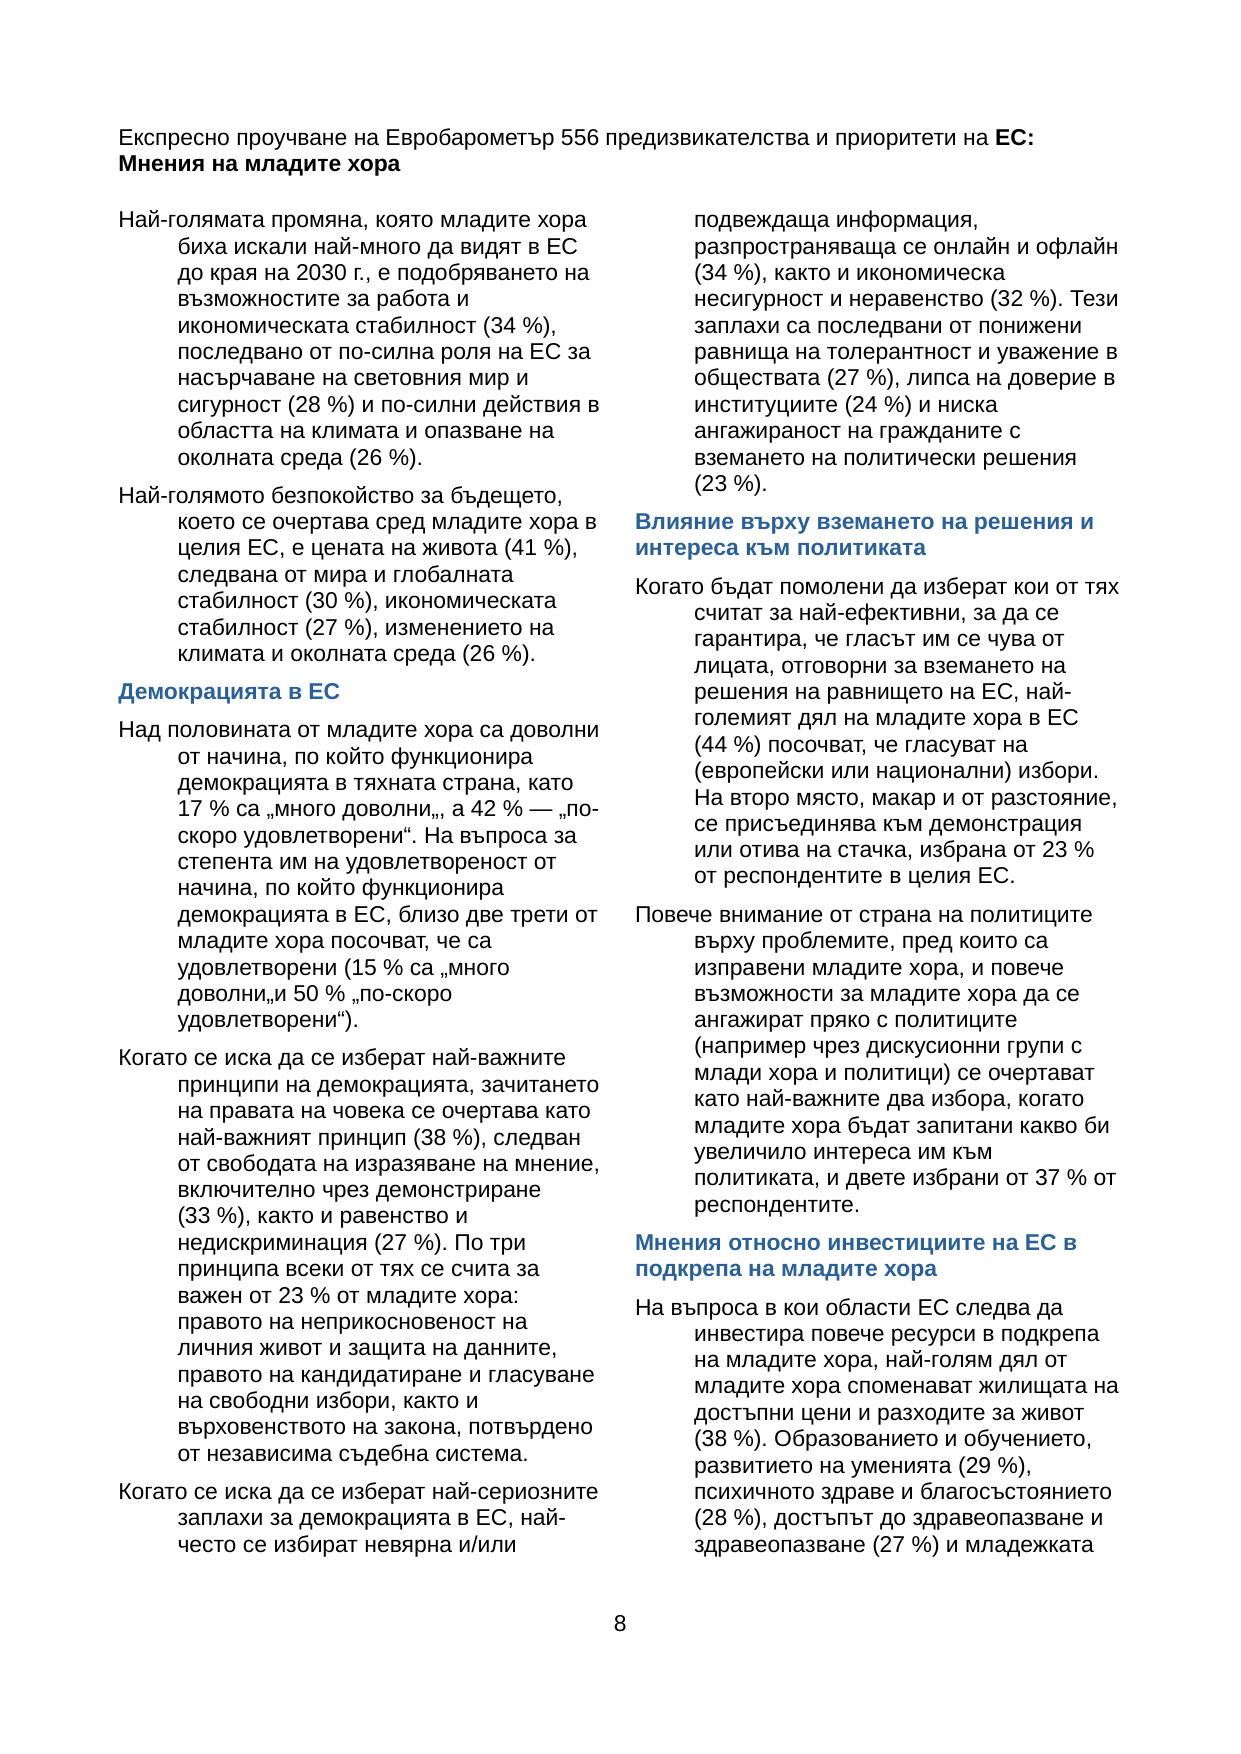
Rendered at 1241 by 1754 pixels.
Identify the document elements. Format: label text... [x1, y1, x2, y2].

text Когато се иска да се изберат най-сериозните заплахи за демокрацията в ЕС, най-често се избират невярна и/или [118, 1478, 605, 1557]
text Когато се иска да се изберат най-важните принципи на демокрацията, зачитането на правата на човека се очертава като най-важният принцип (38 %), следван от свободата на изразяване на мнение, включително чрез демонстриране (33 %), както и равенство и недискриминация (27 %). По три принципа всеки от тях се счита за важен от 23 % от младите хора: правото на неприкосновеност на личния живот и защита на данните, правото на кандидатиране и гласуване на свободни избори, както и върховенството на закона, потвърдено от независима съдебна система. [118, 1044, 605, 1466]
text Най-голямата промяна, която младите хора биха искали най-много да видят в ЕС до края на 2030 г., е подобряването на възможностите за работа и икономическата стабилност (34 %), последвано от по-силна роля на ЕС за насърчаване на световния мир и сигурност (28 %) и по-силни действия в областта на климата и опазване на околната среда (26 %). [118, 206, 605, 470]
text Най-голямото безпокойство за бъдещето, което се очертава сред младите хора в целия ЕС, е цената на живота (41 %), следвана от мира и глобалната стабилност (30 %), икономическата стабилност (27 %), изменението на климата и околната среда (26 %). [118, 482, 605, 666]
text Демокрацията в ЕС [118, 678, 605, 704]
text Мнения относно инвестициите на ЕС в подкрепа на младите хора [635, 1229, 1122, 1282]
text Над половината от младите хора са доволни от начина, по който функционира демокрацията в тяхната страна, като 17 % са „много доволни„, а 42 % — „по-скоро удовлетворени“. На въпроса за степента им на удовлетвореност от начина, по който функционира демокрацията в ЕС, близо две трети от младите хора посочват, че са удовлетворени (15 % са „много доволни„и 50 % „по-скоро удовлетворени“). [118, 716, 605, 1032]
text Когато бъдат помолени да изберат кои от тях считат за най-ефективни, за да се гарантира, че гласът им се чува от лицата, отговорни за вземането на решения на равнището на ЕС, най-големият дял на младите хора в ЕС (44 %) посочват, че гласуват на (европейски или национални) избори. На второ място, макар и от разстояние, се присъединява към демонстрация или отива на стачка, избрана от 23 % от респондентите в целия ЕС. [635, 573, 1122, 889]
text Повече внимание от страна на политиците върху проблемите, пред които са изправени младите хора, и повече възможности за младите хора да се ангажират пряко с политиците (например чрез дискусионни групи с млади хора и политици) се очертават като най-важните два избора, когато младите хора бъдат запитани какво би увеличило интереса им към политиката, и двете избрани от 37 % от респондентите. [635, 901, 1122, 1217]
text подвеждаща информация, разпространяваща се онлайн и офлайн (34 %), както и икономическа несигурност и неравенство (32 %). Тези заплахи са последвани от понижени равнища на толерантност и уважение в обществата (27 %), липса на доверие в институциите (24 %) и ниска ангажираност на гражданите с вземането на политически решения (23 %). [635, 206, 1122, 496]
text На въпроса в кои области ЕС следва да инвестира повече ресурси в подкрепа на младите хора, най-голям дял от младите хора споменават жилищата на достъпни цени и разходите за живот (38 %). Образованието и обучението, развитието на уменията (29 %), психичното здраве и благосъстоянието (28 %), достъпът до здравеопазване и здравеопазване (27 %) и младежката [635, 1293, 1122, 1557]
text Влияние върху вземането на решения и интереса към политиката [635, 508, 1122, 561]
